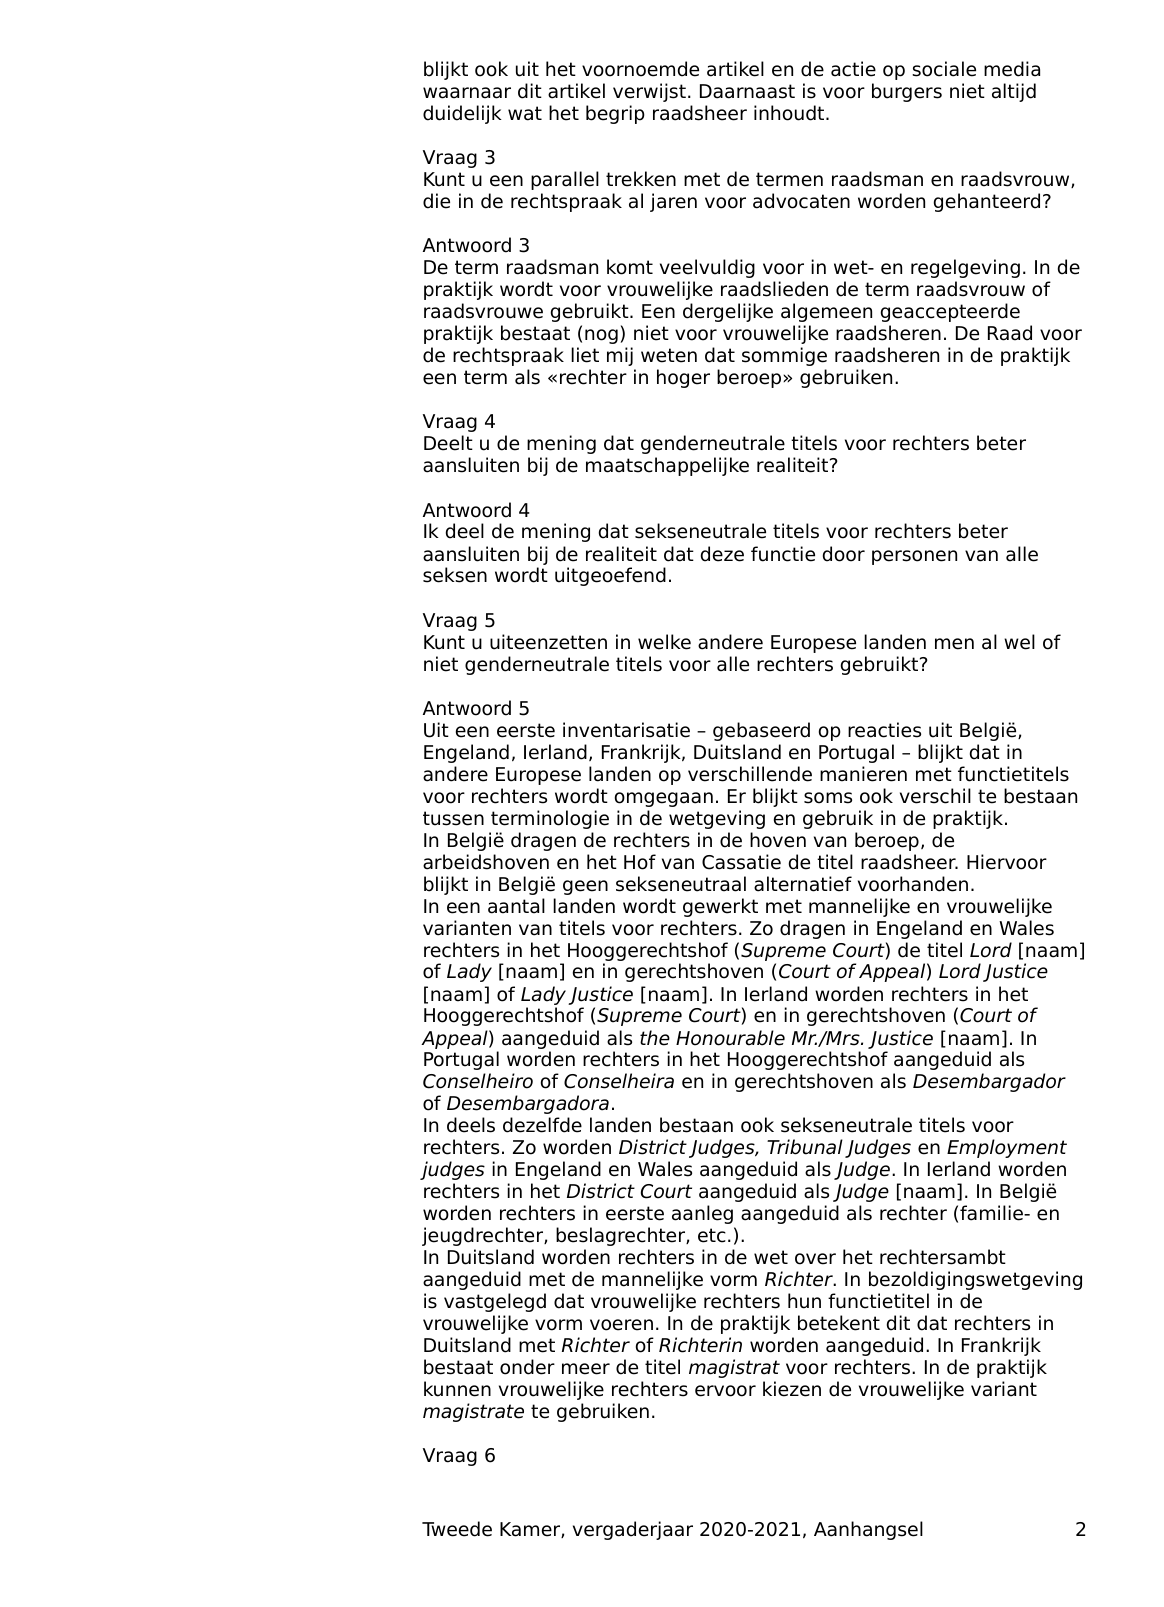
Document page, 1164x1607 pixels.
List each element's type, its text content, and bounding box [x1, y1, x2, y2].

text In deels dezelfde landen bestaan ook sekseneutrale titels voor rechters. Zo worden District Judges, Tribunal Judges en Employment judges in Engeland en Wales aangeduid als Judge. In Ierland worden rechters in het District Court aangeduid als Judge [naam]. In België worden rechters in eerste aanleg aangeduid als rechter (familie- en jeugdrechter, beslagrechter, etc.). [422, 1115, 1087, 1247]
text Kunt u een parallel trekken met de termen raadsman en raadsvrouw, die in de rechtspraak al jaren voor advocaten worden gehanteerd? [422, 169, 1087, 213]
text Ik deel de mening dat sekseneutrale titels voor rechters beter aansluiten bij de realiteit dat deze functie door personen van alle seksen wordt uitgeoefend. [422, 521, 1087, 587]
text Vraag 6 [422, 1445, 1087, 1467]
text blijkt ook uit het voornoemde artikel en de actie op sociale media waarnaar dit artikel verwijst. Daarnaast is voor burgers niet altijd duidelijk wat het begrip raadsheer inhoudt. [422, 59, 1087, 125]
text De term raadsman komt veelvuldig voor in wet- en regelgeving. In de praktijk wordt voor vrouwelijke raadslieden de term raadsvrouw of raadsvrouwe gebruikt. Een dergelijke algemeen geaccepteerde praktijk bestaat (nog) niet voor vrouwelijke raadsheren. De Raad voor de rechtspraak liet mij weten dat sommige raadsheren in de praktijk een term als «rechter in hoger beroep» gebruiken. [422, 257, 1087, 389]
text In Duitsland worden rechters in de wet over het rechtersambt aangeduid met de mannelijke vorm Richter. In bezoldigingswetgeving is vastgelegd dat vrouwelijke rechters hun functietitel in de vrouwelijke vorm voeren. In de praktijk betekent dit dat rechters in Duitsland met Richter of Richterin worden aangeduid. In Frankrijk bestaat onder meer de titel magistrat voor rechters. In de praktijk kunnen vrouwelijke rechters ervoor kiezen de vrouwelijke variant magistrate te gebruiken. [422, 1247, 1087, 1423]
text Vraag 3 [422, 147, 1087, 169]
text Kunt u uiteenzetten in welke andere Europese landen men al wel of niet genderneutrale titels voor alle rechters gebruikt? [422, 632, 1087, 676]
text Uit een eerste inventarisatie – gebaseerd op reacties uit België, Engeland, Ierland, Frankrijk, Duitsland en Portugal – blijkt dat in andere Europese landen op verschillende manieren met functietitels voor rechters wordt omgegaan. Er blijkt soms ook verschil te bestaan tussen terminologie in de wetgeving en gebruik in de praktijk. [422, 720, 1087, 829]
text Antwoord 3 [422, 235, 1087, 257]
text Vraag 5 [422, 609, 1087, 632]
text In België dragen de rechters in de hoven van beroep, de arbeidshoven en het Hof van Cassatie de titel raadsheer. Hiervoor blijkt in België geen sekseneutraal alternatief voorhanden. [422, 829, 1087, 896]
text Antwoord 5 [422, 698, 1087, 720]
text Antwoord 4 [422, 499, 1087, 521]
text Vraag 4 [422, 411, 1087, 433]
text Deelt u de mening dat genderneutrale titels voor rechters beter aansluiten bij de maatschappelijke realiteit? [422, 433, 1087, 477]
text In een aantal landen wordt gewerkt met mannelijke en vrouwelijke varianten van titels voor rechters. Zo dragen in Engeland en Wales rechters in het Hooggerechtshof (Supreme Court) de titel Lord [naam] of Lady [naam] en in gerechtshoven (Court of Appeal) Lord Justice [naam] of Lady Justice [naam]. In Ierland worden rechters in het Hooggerechtshof (Supreme Court) en in gerechtshoven (Court of Appeal) aangeduid als the Honourable Mr./Mrs. Justice [naam]. In Portugal worden rechters in het Hooggerechtshof aangeduid als Conselheiro of Conselheira en in gerechtshoven als Desembargador of Desembargadora. [422, 896, 1087, 1115]
